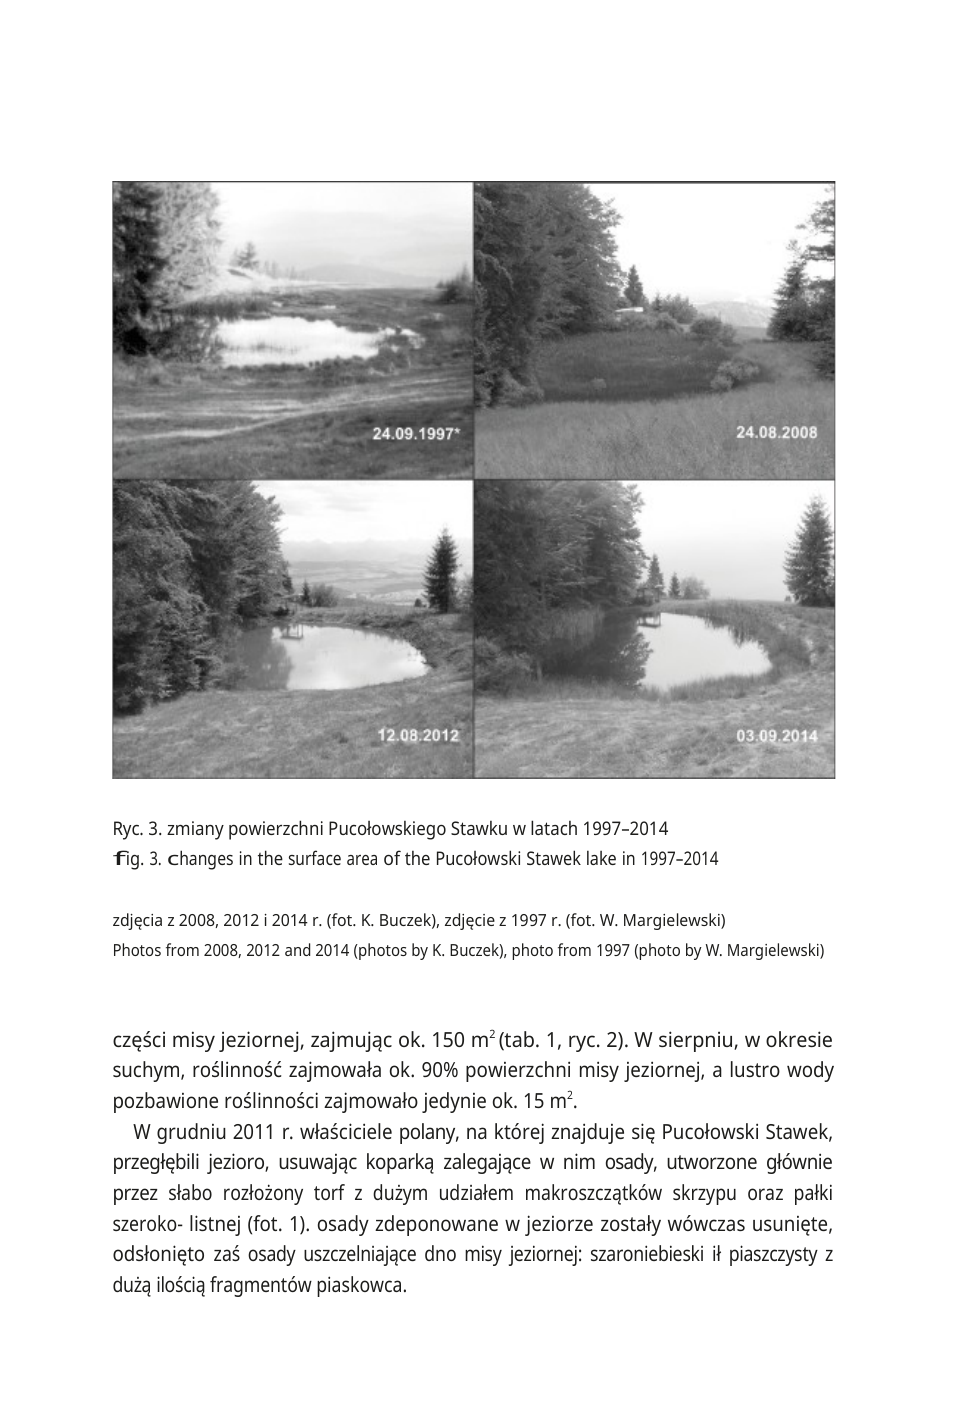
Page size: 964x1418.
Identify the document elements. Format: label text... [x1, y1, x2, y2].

text części misy jeziornej, zajmując ok. 150 m2 (tab. 1, ryc. 2). W sierpniu, w okresie suchym, roślinność zajmowała ok. 90% powierzchni misy jeziornej, a lustro wody pozbawione roślinności zajmowało jedynie ok. 15 m2. [112, 1025, 834, 1114]
picture [112, 181, 836, 779]
text W grudniu 2011 r. właściciele polany, na której znajduje się Pucołowski Stawek, przegłębili jezioro, usuwając koparką zalegające w nim osady, utworzone głównie przez słabo rozłożony torf z dużym udziałem makroszczątków skrzypu oraz pałki szeroko- listnej (fot. 1). osady zdeponowane w jeziorze zostały wówczas usunięte, odsłonięto zaś osady uszczelniające dno misy jeziornej: szaroniebieski ił piaszczysty z dużą ilością fragmentów piaskowca. [112, 1117, 834, 1298]
text Photos from 2008, 2012 and 2014 (photos by K. Buczek), photo from 1997 (photo by W. Margielewski) [112, 939, 845, 961]
text zdjęcia z 2008, 2012 i 2014 r. (fot. K. Buczek), zdjęcie z 1997 r. (fot. W. Margielewski) [112, 909, 845, 932]
text fig. 3. changes in the surface area of the Pucołowski Stawek lake in 1997–2014 [112, 845, 845, 871]
text Ryc. 3. zmiany powierzchni Pucołowskiego Stawku w latach 1997–2014 [112, 815, 845, 841]
